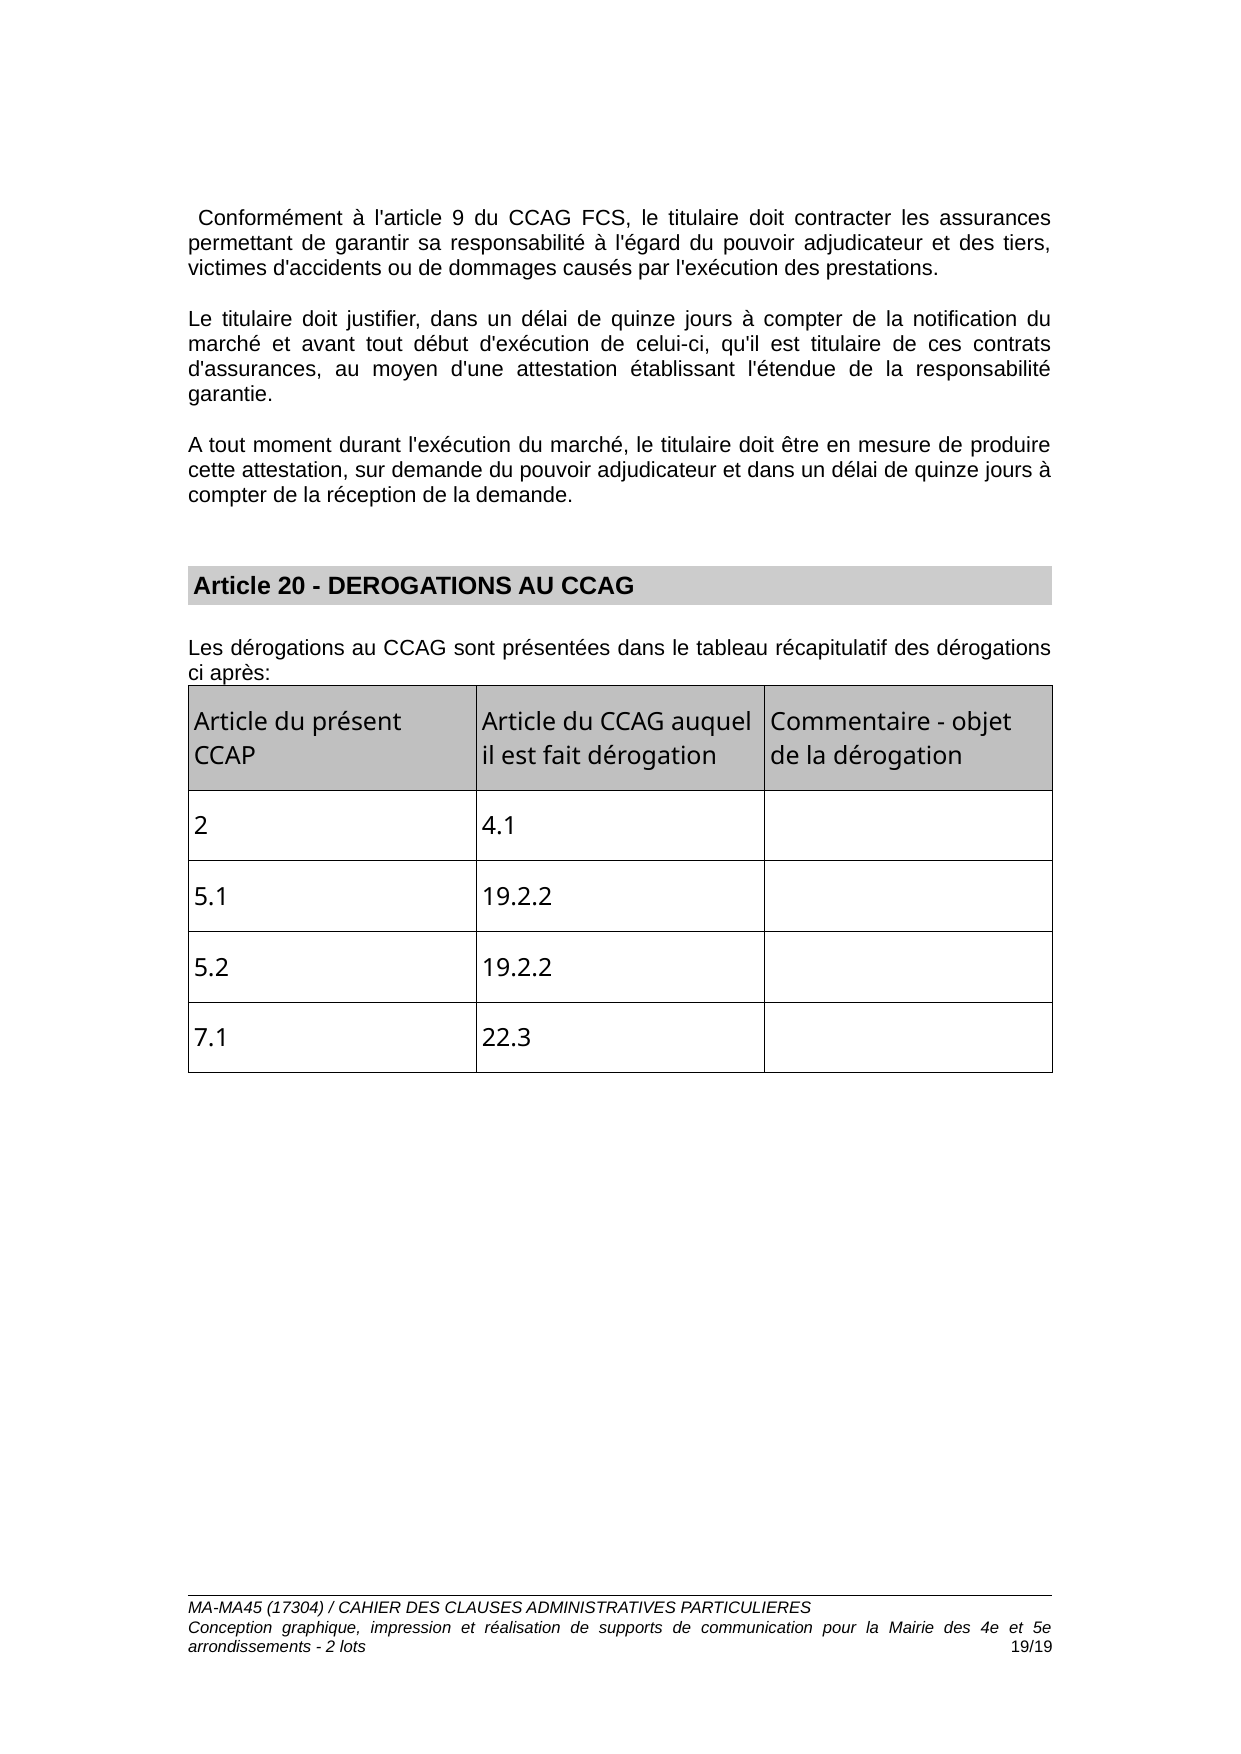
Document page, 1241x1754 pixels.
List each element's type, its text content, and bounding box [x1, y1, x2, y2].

table_cell 19.2.2 [477, 932, 764, 1002]
text Le titulaire doit justifier, dans un délai de quinze jours à compter de la notification du marché et avant tout début d'exécution de celui-ci, qu'il est titulaire de ces contrats d'assurances, au moyen d'une attestation établissant l'étendue de la responsabilité garantie. [188, 305, 1052, 406]
table_cell [765, 1003, 1052, 1072]
table_cell 5.2 [189, 932, 476, 1002]
table_cell 5.1 [189, 861, 476, 931]
text A tout moment durant l'exécution du marché, le titulaire doit être en mesure de produire cette attestation, sur demande du pouvoir adjudicateur et dans un délai de quinze jours à compter de la réception de la demande. [188, 431, 1052, 507]
table_cell 7.1 [189, 1003, 476, 1072]
subtitle DEROGATIONS AU CCAG [190, 568, 1050, 603]
table_header Article du présent CCAP [189, 686, 476, 790]
table_header Commentaire - objet de la dérogation [765, 686, 1052, 790]
text Conformément à l'article 9 du CCAG FCS, le titulaire doit contracter les assurances permettant de garantir sa responsabilité à l'égard du pouvoir adjudicateur et des tiers, victimes d'accidents ou de dommages causés par l'exécution des prestations. [188, 204, 1052, 280]
table_cell [765, 791, 1052, 860]
table_cell 19.2.2 [477, 861, 764, 931]
table_cell 4.1 [477, 791, 764, 860]
table_header Article du CCAG auquel il est fait dérogation [477, 686, 764, 790]
text Les dérogations au CCAG sont présentées dans le tableau récapitulatif des dérogations ci après: [188, 634, 1052, 685]
table_cell [765, 932, 1052, 1002]
table_cell [765, 861, 1052, 931]
table_cell 2 [189, 791, 476, 860]
table_cell 22.3 [477, 1003, 764, 1072]
